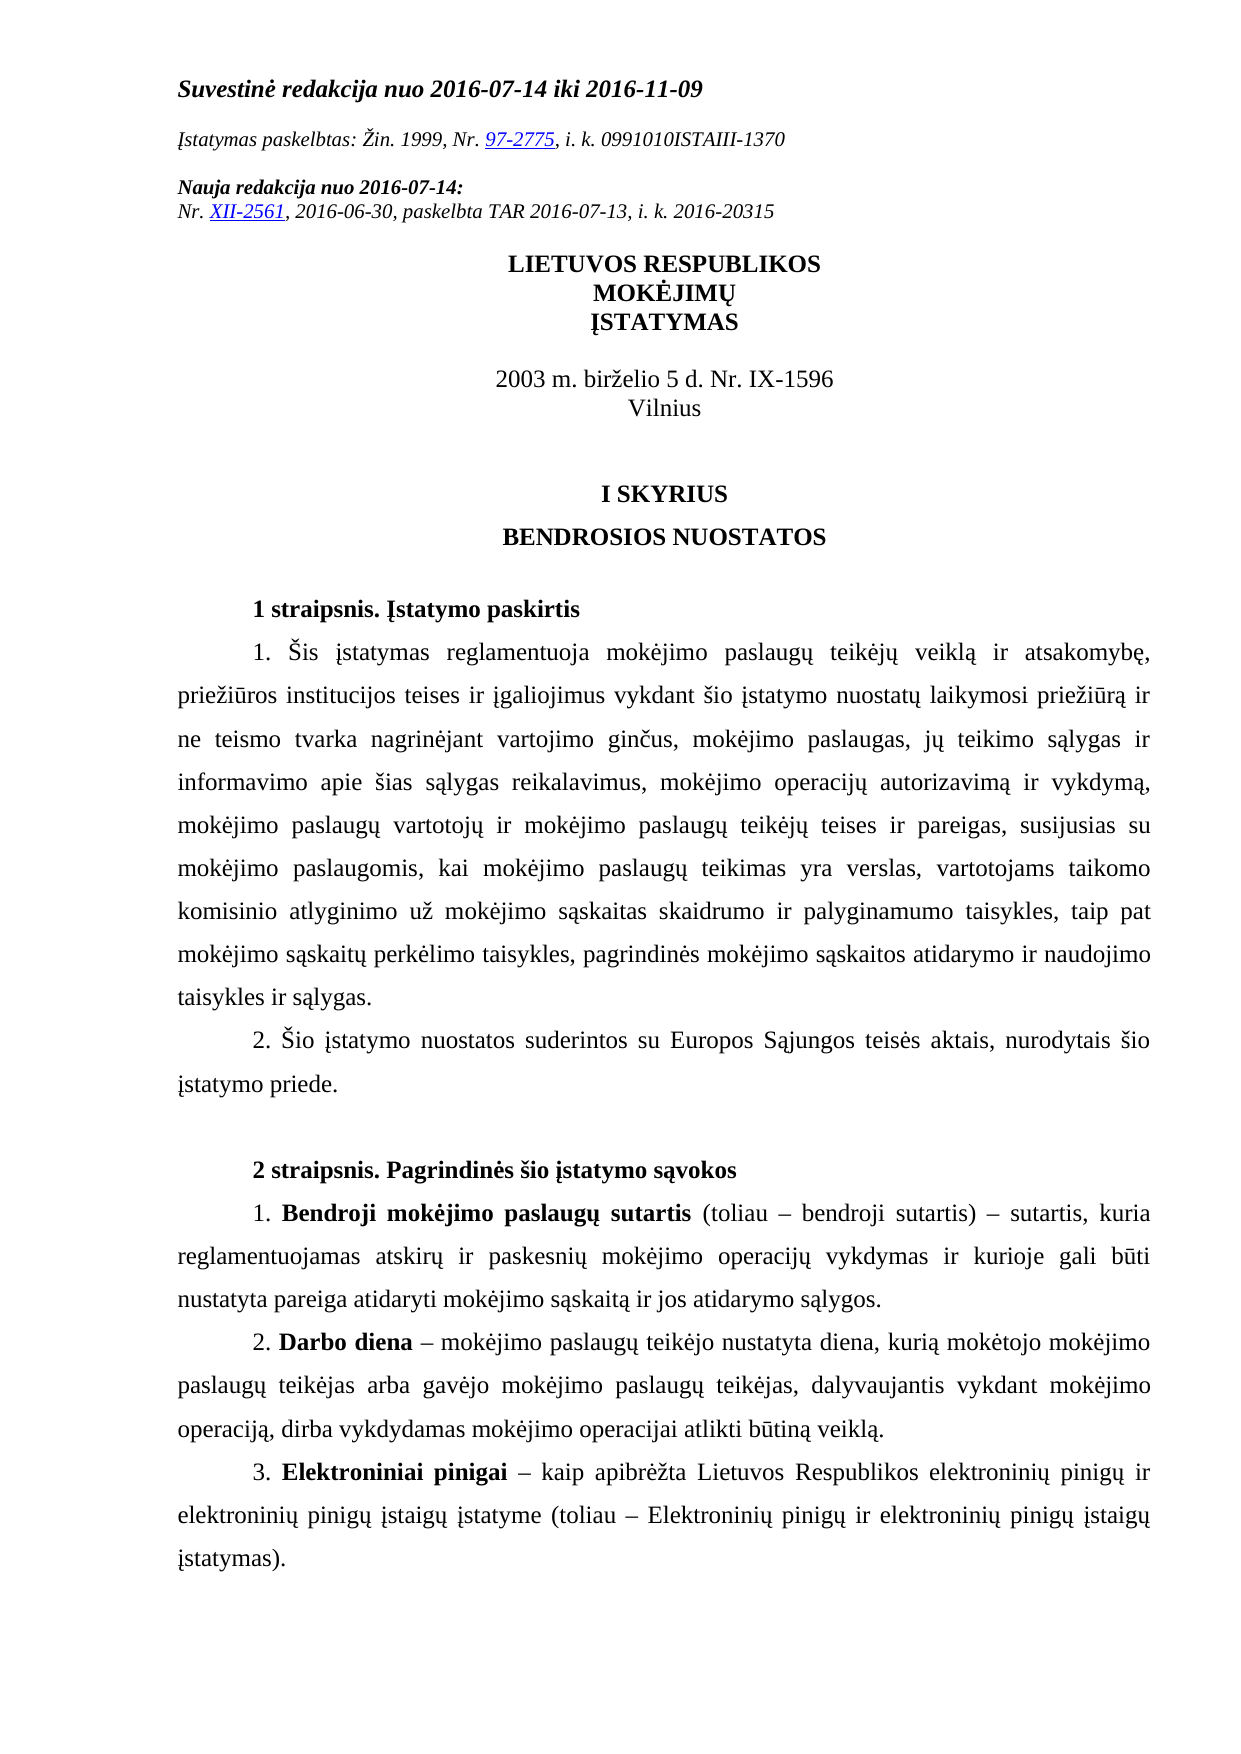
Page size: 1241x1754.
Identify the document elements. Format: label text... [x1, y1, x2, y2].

text 2. Darbo diena – mokėjimo paslaugų teikėjo nustatyta diena, kurią mokėtojo mokėjimo paslaugų teikėjas arba gavėjo mokėjimo paslaugų teikėjas, dalyvaujantis vykdant mokėjimo operaciją, dirba vykdydamas mokėjimo operacijai atlikti būtiną veiklą. [177, 1327, 1152, 1442]
text Įstatymas paskelbtas: Žin. 1999, Nr. 97-2775, i. k. 0991010ISTAIII-1370 [177, 127, 1152, 151]
text Nauja redakcija nuo 2016-07-14: [177, 175, 1152, 199]
text 3. Elektroniniai pinigai – kaip apibrėžta Lietuvos Respublikos elektroninių pinigų ir elektroninių pinigų įstaigų įstatyme (toliau – Elektroninių pinigų ir elektroninių pinigų įstaigų įstatymas). [177, 1457, 1152, 1572]
text 2003 m. birželio 5 d. Nr. IX-1596 [177, 364, 1152, 393]
text 2. Šio įstatymo nuostatos suderintos su Europos Sąjungos teisės aktais, nurodytais šio įstatymo priede. [177, 1026, 1152, 1097]
text 2 straipsnis. Pagrindinės šio įstatymo sąvokos [177, 1155, 1152, 1184]
text 1. Bendroji mokėjimo paslaugų sutartis (toliau – bendroji sutartis) – sutartis, kuria reglamentuojamas atskirų ir paskesnių mokėjimo operacijų vykdymas ir kurioje gali būti nustatyta pareiga atidaryti mokėjimo sąskaitą ir jos atidarymo sąlygos. [177, 1198, 1152, 1313]
text 1. Šis įstatymas reglamentuoja mokėjimo paslaugų teikėjų veiklą ir atsakomybę, priežiūros institucijos teises ir įgaliojimus vykdant šio įstatymo nuostatų laikymosi priežiūrą ir ne teismo tvarka nagrinėjant vartojimo ginčus, mokėjimo paslaugas, jų teikimo sąlygas ir informavimo apie šias sąlygas reikalavimus, mokėjimo operacijų autorizavimą ir vykdymą, mokėjimo paslaugų vartotojų ir mokėjimo paslaugų teikėjų teises ir pareigas, susijusias su mokėjimo paslaugomis, kai mokėjimo paslaugų teikimas yra verslas, vartotojams taikomo komisinio atlyginimo už mokėjimo sąskaitas skaidrumo ir palyginamumo taisykles, taip pat mokėjimo sąskaitų perkėlimo taisykles, pagrindinės mokėjimo sąskaitos atidarymo ir naudojimo taisykles ir sąlygas. [177, 637, 1152, 1011]
text LIETUVOS RESPUBLIKOS MOKĖJIMŲ ĮSTATYMAS [177, 249, 1152, 336]
text 1 straipsnis. Įstatymo paskirtis [177, 594, 1152, 623]
text Vilnius [177, 393, 1152, 422]
text BENDROSIOS NUOSTATOS [177, 522, 1152, 551]
text Nr. XII-2561, 2016-06-30, paskelbta TAR 2016-07-13, i. k. 2016-20315 [177, 199, 1152, 223]
text I SKYRIUS [177, 479, 1152, 508]
text Suvestinė redakcija nuo 2016-07-14 iki 2016-11-09 [177, 74, 1152, 103]
